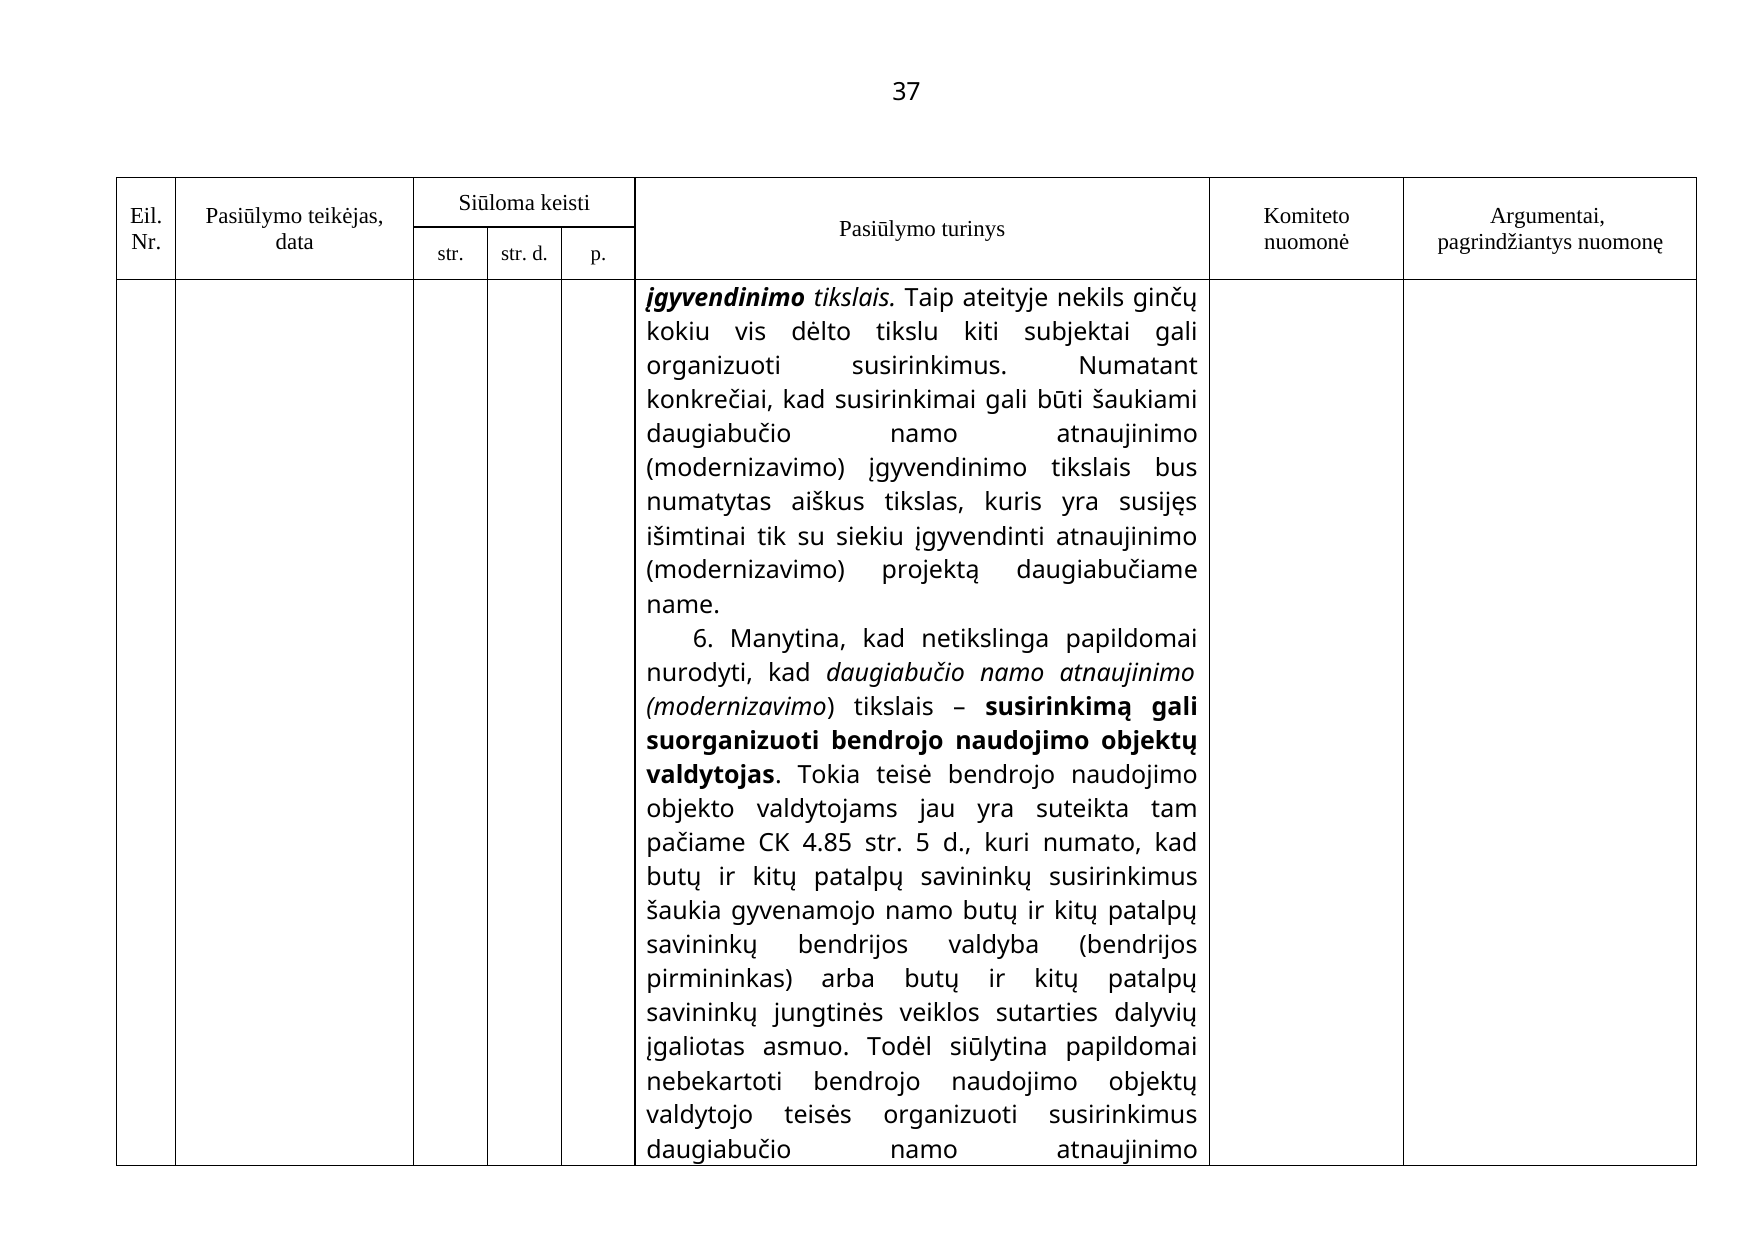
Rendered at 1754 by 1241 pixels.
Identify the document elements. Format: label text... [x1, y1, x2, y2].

table_header Komiteto nuomonė [1210, 178, 1403, 279]
table_cell [562, 280, 634, 1165]
table_cell str. [414, 228, 487, 279]
table_cell įgyvendinimo tikslais. Taip ateityje nekils ginčų kokiu vis dėlto tikslu kiti subjektai gali organizuoti susirinkimus. Numatant konkrečiai, kad susirinkimai gali būti šaukiami daugiabučio namo atnaujinimo (modernizavimo) įgyvendinimo tikslais bus numatytas aiškus tikslas, kuris yra susijęs išimtinai tik su siekiu įgyvendinti atnaujinimo (modernizavimo) projektą daugiabučiame name. 6. Manytina, kad netikslinga papildomai nurodyti, kad daugiabučio namo atnaujinimo (modernizavimo) tikslais – susirinkimą gali suorganizuoti bendrojo naudojimo objektų valdytojas. Tokia teisė bendrojo naudojimo objekto valdytojams jau yra suteikta tam pačiame CK 4.85 str. 5 d., kuri numato, kad butų ir kitų patalpų savininkų susirinkimus šaukia gyvenamojo namo butų ir kitų patalpų savininkų bendrijos valdyba (bendrijos pirmininkas) arba butų ir kitų patalpų savininkų jungtinės veiklos sutarties dalyvių įgaliotas asmuo. Todėl siūlytina papildomai nebekartoti bendrojo naudojimo objektų valdytojo teisės organizuoti susirinkimus daugiabučio namo atnaujinimo [636, 280, 1209, 1165]
table_cell p. [562, 228, 634, 279]
table_cell [117, 280, 175, 1165]
table_header Eil. Nr. [117, 178, 175, 279]
table_header Siūloma keisti [414, 178, 634, 226]
table_cell [488, 280, 561, 1165]
table_header Argumentai, pagrindžiantys nuomonę [1404, 178, 1696, 279]
table_cell str. d. [488, 228, 561, 279]
table_header Pasiūlymo turinys [636, 178, 1209, 279]
table_cell [1404, 280, 1696, 1165]
table_cell [414, 280, 487, 1165]
table_header Pasiūlymo teikėjas, data [176, 178, 413, 279]
table_cell [176, 280, 413, 1165]
table_cell [1210, 280, 1403, 1165]
